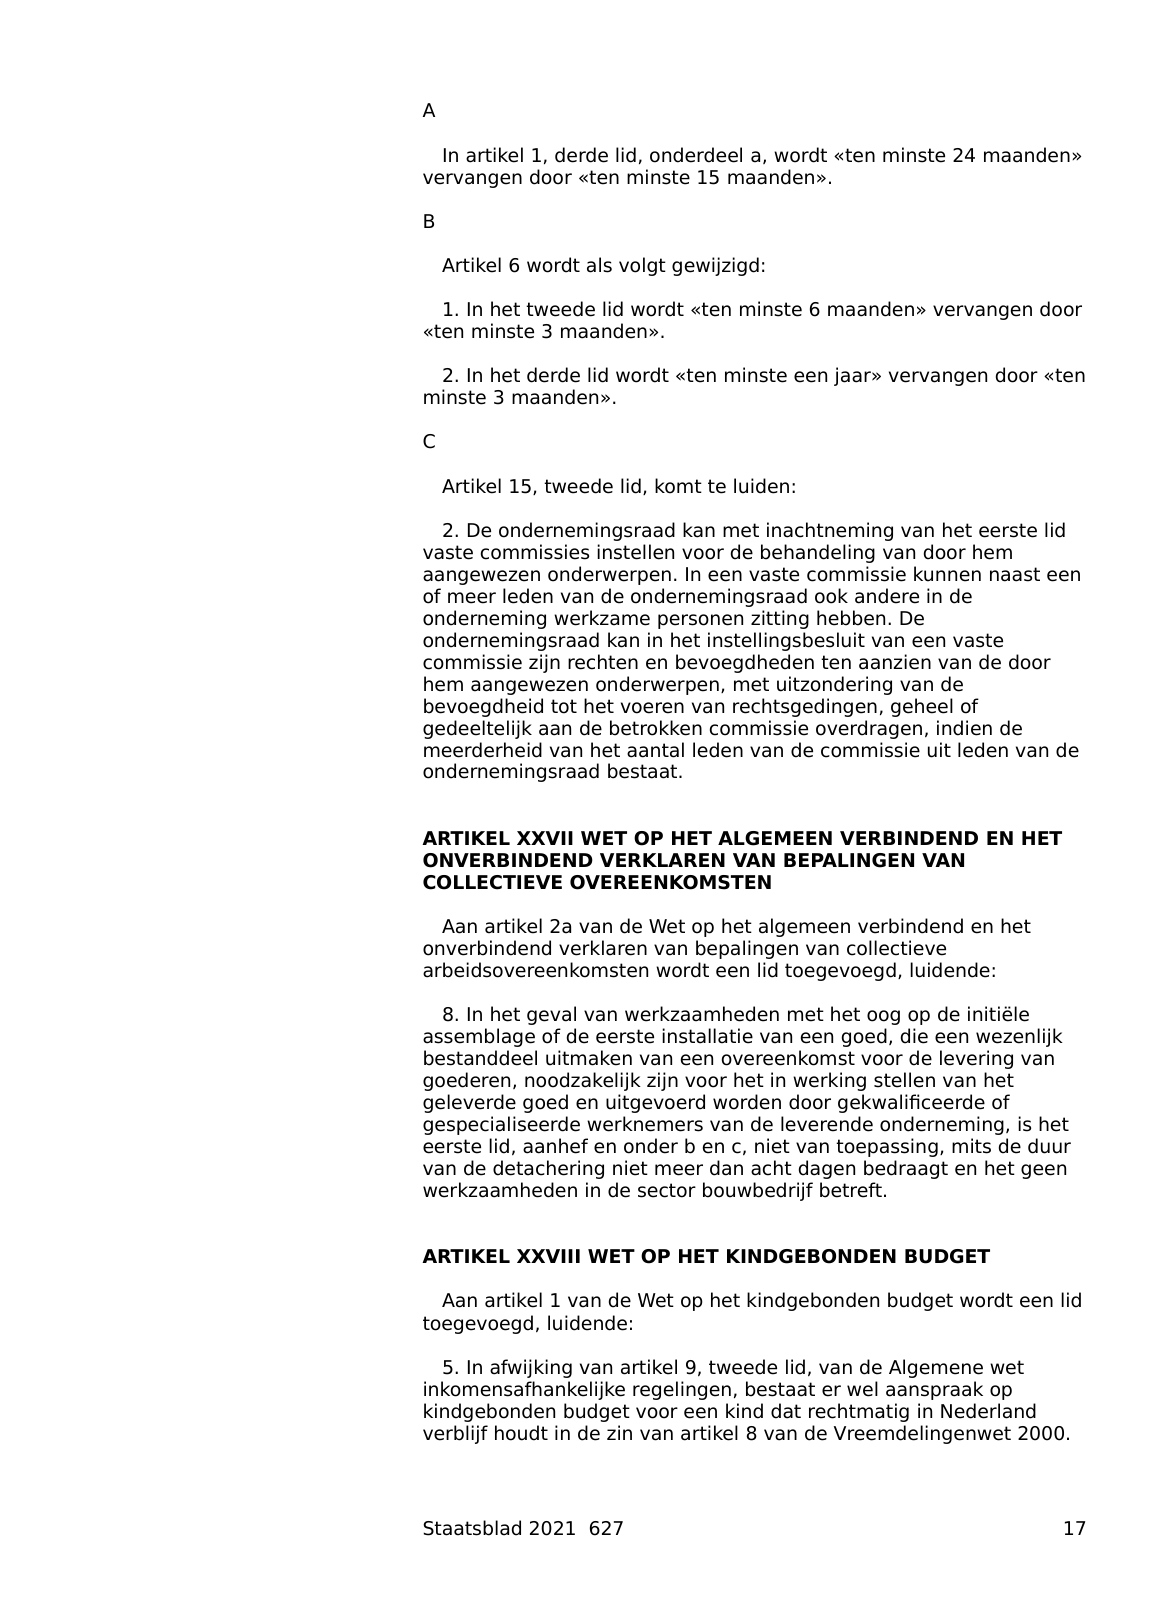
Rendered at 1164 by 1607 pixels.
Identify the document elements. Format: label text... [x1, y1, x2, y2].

text C [422, 431, 1087, 453]
text Aan artikel 1 van de Wet op het kindgebonden budget wordt een lid toegevoegd, luidende: [422, 1290, 1087, 1334]
subtitle ARTIKEL XXVIII WET OP HET KINDGEBONDEN BUDGET [422, 1246, 1087, 1268]
text Artikel 6 wordt als volgt gewijzigd: [422, 255, 1087, 277]
text 2. De ondernemingsraad kan met inachtneming van het eerste lid vaste commissies instellen voor de behandeling van door hem aangewezen onderwerpen. In een vaste commissie kunnen naast een of meer leden van de ondernemingsraad ook andere in de onderneming werkzame personen zitting hebben. De ondernemingsraad kan in het instellingsbesluit van een vaste commissie zijn rechten en bevoegdheden ten aanzien van de door hem aangewezen onderwerpen, met uitzondering van de bevoegdheid tot het voeren van rechtsgedingen, geheel of gedeeltelijk aan de betrokken commissie overdragen, indien de meerderheid van het aantal leden van de commissie uit leden van de ondernemingsraad bestaat. [422, 520, 1087, 783]
text 1. In het tweede lid wordt «ten minste 6 maanden» vervangen door «ten minste 3 maanden». [422, 299, 1087, 343]
text In artikel 1, derde lid, onderdeel a, wordt «ten minste 24 maanden» vervangen door «ten minste 15 maanden». [422, 144, 1087, 188]
text 2. In het derde lid wordt «ten minste een jaar» vervangen door «ten minste 3 maanden». [422, 365, 1087, 409]
text 5. In afwijking van artikel 9, tweede lid, van de Algemene wet inkomensafhankelijke regelingen, bestaat er wel aanspraak op kindgebonden budget voor een kind dat rechtmatig in Nederland verblijf houdt in de zin van artikel 8 van de Vreemdelingenwet 2000. [422, 1357, 1087, 1444]
text A [422, 100, 1087, 122]
subtitle ARTIKEL XXVII WET OP HET ALGEMEEN VERBINDEND EN HET ONVERBINDEND VERKLAREN VAN BEPALINGEN VAN COLLECTIEVE OVEREENKOMSTEN [422, 828, 1087, 894]
text Artikel 15, tweede lid, komt te luiden: [422, 476, 1087, 497]
text B [422, 211, 1087, 233]
text 8. In het geval van werkzaamheden met het oog op de initiële assemblage of de eerste installatie van een goed, die een wezenlijk bestanddeel uitmaken van een overeenkomst voor de levering van goederen, noodzakelijk zijn voor het in werking stellen van het geleverde goed en uitgevoerd worden door gekwalificeerde of gespecialiseerde werknemers van de leverende onderneming, is het eerste lid, aanhef en onder b en c, niet van toepassing, mits de duur van de detachering niet meer dan acht dagen bedraagt en het geen werkzaamheden in de sector bouwbedrijf betreft. [422, 1004, 1087, 1202]
text Aan artikel 2a van de Wet op het algemeen verbindend en het onverbindend verklaren van bepalingen van collectieve arbeidsovereenkomsten wordt een lid toegevoegd, luidende: [422, 916, 1087, 982]
